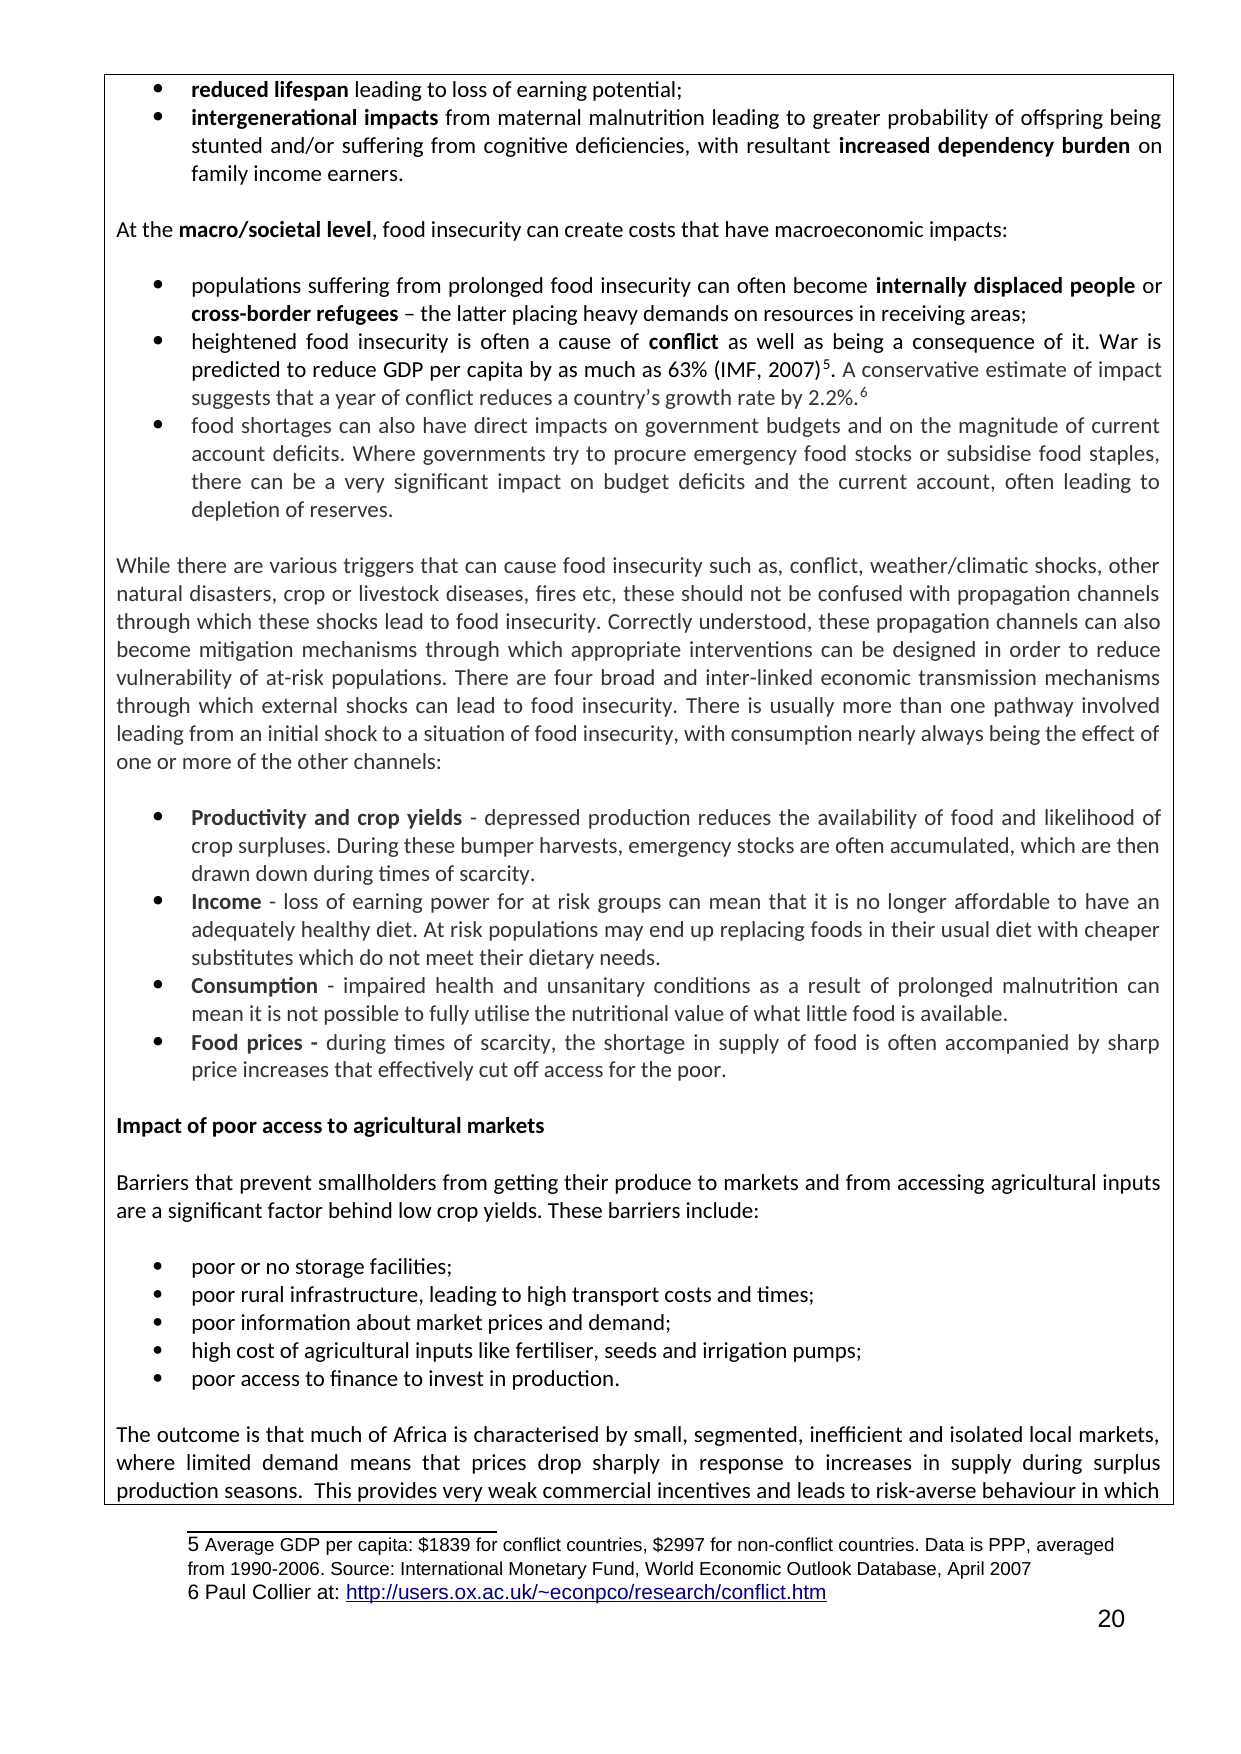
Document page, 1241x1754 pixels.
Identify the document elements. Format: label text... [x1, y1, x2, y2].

table_cell C. What are the costs and benefits of each feasible option? The economic rationale for the intervention is set out below, followed by a summary of evidence and known analysis, including where possible estimates of costs and benefits of the various types of intervention. 1. Economic rationale for intervention It has been argued that the persistence of food insecurity in many African countries, arises as a result of: low agricultural productivity and yields; i) uncertain access to food, especially during times of scarcity; ii) poor smallholder access to markets; lack of resilience to adverse climatic shocks The economic impact of these factors is significant, and is set out in the following sections. While these impacts affect both large scale and smallholder agriculture in several African countries (World Bank, 2009), evidence indicates that the severity and pervasiveness of impacts is particularly acute for small scale farmers, who are poorer and have fewer assets with which to boost production or to provide a buffer against shocks. It therefore follows that the main focus of ClimAA will be on smallholders, as a way of addressing supply side constraints. Economic impact of low productivity Sub-Saharan Africa has the lowest average agricultural grain yields and the highest population growth in the world (FAO, 2008). At national level, this leads to undersupply to the domestic market, with demand often having to be met through imports (or, where populations lack financial means, through food aid). This is an example of large scale market failure. As a result, since the 1970s, most African countries have become net food importers with escalating food import bills. For those African countries lacking revenues from oil and minerals, paying for this growing current account deficit is becoming a serious challenge. With reserves often already at precariously low levels, a single exogenous shock such as a season of drought or flooding, can be enough to cause serious damage to agricultural systems, causing depletion of reserves and preventing a country from paying for vital food imports. The frequency of emergency food aid programmes in recent years provides evidence of the growing scale of this problem, as domestic agricultural production in several African countries fails to keep pace with population growth. The high and growing import dependency common across many African countries, coupled with low crop yields, is evidence that food production in Africa is generally price inelastic, meaning that high demand reflected in price signals, often fails to have the desired impact on production levels. At the sub-national level, the situation can be even more serious. High transport costs often lead to segmentation of local markets, making local communities very vulnerable to the vagaries of local agricultural production and leading to severe incidence of food insecurity in particular hotspots. Small-scale producers, often farming on less than 2 hectares generate over 90% of Africa’s agricultural produce (IFPRI, 2004). Many of these smallholders are likely to focus largely on subsistence production. A significant share of these smallholders will have limited and in some cases non-existent access to finance, coupled with insecure land tenure, lack of collateral and poor access to markets. These precarious conditions mean that farmers often lack the means and incentives to invest in their farms. The net effect of these supply side failures is twofold: a quantity or supply effect, with weak supply leading to a ‘rationing’ effect thereby directly causing food scarcity and insecurity; and a price effect, which becomes particularly pronounced during times of scarcity, leading to sharp price hikes which mean that poor populations are simply priced out and can no longer buy food. The structural economic issues that underlie the low productivity of many African agricultural markets include: risk averse behaviour by farmers based on rational risk assessment leading to unwillingness or inability to make productive investments in their farms – for reasons including: informational asymmetries preventing farmers from getting access to finance and insurance; liquidity constraints faced by smallholders, most notably poor access to finance; and segmentation of markets as a result of high transport costs isolating and fragmenting local markets. Impact of poor access to food Food insecurity is a reality for around 290 million Africans or a quarter of Africa’s population (FAO, 2010). This problem is compounded by: high global food prices, which are projected to continue increasing in the long-term; the lowest agricultural yields and highest population growth in the world; and the projected net impacts of climate change - expected to be negative for most African countries. Food insecurity has several adverse economic impacts. At the individual/household level, the nutritional impact of inadequate food intake affects an individual’s overall welfare and economic prospects through: direct loss of productivity for adults; and reduced learning and cognitive performance for children leading to lower educational attainment and diminished job prospects as adults; higher incidence of illness and disease, leading to greater healthcare costs and loss of income due to time off work; diminished learning ability for children; reduced lifespan leading to loss of earning potential; intergenerational impacts from maternal malnutrition leading to greater probability of offspring being stunted and/or suffering from cognitive deficiencies, with resultant increased dependency burden on family income earners. At the macro/societal level, food insecurity can create costs that have macroeconomic impacts: populations suffering from prolonged food insecurity can often become internally displaced people or cross-border refugees – the latter placing heavy demands on resources in receiving areas; heightened food insecurity is often a cause of conflict as well as being a consequence of it. War is predicted to reduce GDP per capita by as much as 63% (IMF, 2007). A conservative estimate of impact suggests that a year of conflict reduces a country’s growth rate by 2.2%. food shortages can also have direct impacts on government budgets and on the magnitude of current account deficits. Where governments try to procure emergency food stocks or subsidise food staples, there can be a very significant impact on budget deficits and the current account, often leading to depletion of reserves. While there are various triggers that can cause food insecurity such as, conflict, weather/climatic shocks, other natural disasters, crop or livestock diseases, fires etc, these should not be confused with propagation channels through which these shocks lead to food insecurity. Correctly understood, these propagation channels can also become mitigation mechanisms through which appropriate interventions can be designed in order to reduce vulnerability of at-risk populations. There are four broad and inter-linked economic transmission mechanisms through which external shocks can lead to food insecurity. There is usually more than one pathway involved leading from an initial shock to a situation of food insecurity, with consumption nearly always being the effect of one or more of the other channels: Productivity and crop yields - depressed production reduces the availability of food and likelihood of crop surpluses. During these bumper harvests, emergency stocks are often accumulated, which are then drawn down during times of scarcity. Income - loss of earning power for at risk groups can mean that it is no longer affordable to have an adequately healthy diet. At risk populations may end up replacing foods in their usual diet with cheaper substitutes which do not meet their dietary needs. Consumption - impaired health and unsanitary conditions as a result of prolonged malnutrition can mean it is not possible to fully utilise the nutritional value of what little food is available. Food prices - during times of scarcity, the shortage in supply of food is often accompanied by sharp price increases that effectively cut off access for the poor. Impact of poor access to agricultural markets Barriers that prevent smallholders from getting their produce to markets and from accessing agricultural inputs are a significant factor behind low crop yields. These barriers include: poor or no storage facilities; poor rural infrastructure, leading to high transport costs and times; poor information about market prices and demand; high cost of agricultural inputs like fertiliser, seeds and irrigation pumps; poor access to finance to invest in production. The outcome is that much of Africa is characterised by small, segmented, inefficient and isolated local markets, where limited demand means that prices drop sharply in response to increases in supply during surplus production seasons. This provides very weak commercial incentives and leads to risk-averse behaviour in which farmers curtail production at a level enough to satisfy local demand. This makes food security of the community very susceptible to local supply shocks. This is a clear case of market failure, where the equilibrium situation deters investment and expansion of agricultural supply to the detriment of both consumers and producers. It is possible to reverse this trend. Evidence suggests that where opportunities to access markets and make profits exist, a significant number of farmers are willing to invest in production and increase supply to markets, an example of this is the success of market literacy initiatives, including warehouse receipting. Impact of weak agricultural resilience to climatic shocks Climate change impacts are difficult to predict with certainty at the local level, but the net effect on the African agricultural sector is expected to be negative. It has been estimated that on average agriculture yields could fall by as much as 50% by 2050 in parts of Africa, with most countries in the region likely to experience yield losses of between 5 and 20% (Müller et al, 2009). Current projections are that higher temperatures and lower precipitation in parts of Africa, coupled with doubling of the population, will cause a 43% increase in food insecurity. In turn this will lead to a 60% increase in food aid expenditures during the next two decades (Funk and Brown, 2009). Adaptation costs for the agricultural sector as a percentage of GDP are also projected to be the greatest for any region. This is due to low current and projected levels of GDP in Sub-Saharan Africa, combined with high dependence on risky rainfed agriculture (96% of agricultural production relies on rainfall). Figure 5 below provides a stylised depiction of the impact of detrimental climate shocks on agricultural production in the absence of any climate smart agricultural changes. In diagram a), the curve yc, shows the decrease in output after climate shocks. There are two notable impacts of climate change: 1) the supply curve yc is lower than the original production curve y; i.e there is a level effect on agricultural production as a result of climate change 2) the slope of the curve yc also has a lower gradient than the original production curve - this implies that there is also a growth effect, whereby agricultural production grows slower after the onset of climatic shocks. In Figure 5.b, the dashed curve yA shows the reduction in losses as a result of adaptation measures. However, it is worth noting that yA still remains below the “no climate change” scenario, y – this wedge between curves y and yA represents the residual damages caused by climatic events that cannot be adapted to in the long-term. The kinds of climate smart agricultural measures envisaged here under ∆A would be based on conservation agriculture principles, involving both adaptation measures that increase resilience to drought, reduce erosion and maintain soil fertility as well as practises to better manage natural resources and sequester carbon. Figure 5: Impact of climatic shocks on agricultural production a) without climate smart agriculture b) with climate smart agriculture Output y Output y residual damages yA ∆C C ∆A yc y c Time Time 2. Cost-Benefit Ratios Table 4 below provides some indicative cost-benefit ratios of various types of intervention designed to address the four sets of issues: Table 4: Cost-benefit ratios for interventions addressing key market failures Both the activities and estimates are meant to be indicative. The Government of Brazil (GoB) is likely to decide the exact nature and scope of the interventions on a country by country basis during the inception phase of the program. The cost-benefit ratios are positive in all cases, but refer to particular types of activities. It would be advisable for DFID to appraise and monitor the performance of the activities that are eventually implemented in order to generate an evidence base – ideally cost-benefit ratios - to help the GoB and recipient countries assess the effectiveness of different interventions. 3. Economic Appraisal of Options There is insufficient evidence by which to conduct a formal cost-benefit analysis of the three options, however the ratios above provide best estimates of economic return. These ratios should represent an understatement of the actual benefits across all three options as they are based only on the direct impacts on poverty through agricultural measures and do not capture the efficiency gains both to the GoB or DFID as a result of partnership and mutual learning. Therefore, these cost-benefit estimates are supplemented by a qualitative assessment of the relative efficacy of the three approaches in order to better weigh up the entirety of the relative benefits under each option. Option 1: Do nothing more than DFID is already doing *Predicted cost-benefit ratio- 1:2 Under this scenario: The GoB would continue to implement Agricultural Innovation Marketplace (AIM) processes, but with less resources for funding joint partnerships (30 less partnerships funded). However, the following elements would not be implemented: climate-smart agriculture training through its CECAT centre; Technology Reference Units in Tanzania, Mozambique and Ghana, a lesson learning phase, IFPRI analysis and tool for African decision makers, broader dissemination and debate. Efforts to address the market failures outlined in section 1, require complimentary sets of activities. While AIM may produce some partnerships that have localised impacts, the modest scale at which these will be implemented is likely to prevent them from having any systemic effect. Analysis done on CGIAR’s extensive agricultural research has shown that the rates of return on agricultural research are seriously affected when complimentary infrastructure is not in place (Alene and Coulibaly, 2009). Option 1 presents a very similar situation: there is a complex chain of causality from the activities proposed under AIM and the eventual impact on poverty reduction and food security. Addressing the vulnerabilities that lead to food security thus requires a set of complimentary, mutually reinforcing interventions that can collectively cause systemic level change. Such change is by definition complex and is unlikely to be addressed through a modest scale single intervention. For this reason the most conservative estimates of cost-benefit for agricultural research activities have been used as the closest available indicator of the possible economic value of this option. However it must be noted, that as DFID is not investing in this, DFID cannot claim attribution to the benefits- the BC ratios are therefore indicative of the return the GoB can expect. In terms of leveraging aid efficiency gains, the potential for harnessing mutual institutional learning for both DFID and Embrapa would also be lost. For the GoB, it is very likely it would fail to instigate measures to increase the efficiency and effectiveness of its activities as well as failing to realise the benefits of a learning phase for its subsequent activities. Similarly the UK would lose out on the opportunity to learn first hand from the novel and different approaches to food security pioneered by Brazil. Thus effectiveness gains to both partners would not materialise and African countries would not benefit fully from the potential impacts of well designed and comprehensive programmes. Option 2: Scale up investment to existing Agricultural Innovation Marketplace initiatives Predicted cost-benefit ratio - 1:>2-3 This option seeks to extend on the limited AIM initiative in option 1 to include 30 new partnerships in Africa. The focus of this option would be squarely on addressing agricultural productivity issues. Many of the complimentary measures absent in option 1 would also be missing here. The critical difference with option 1 is that under this option UK funding goes to scaling up the AIM initiatives so they have greater impact in Africa and there may be a greater emphasis on climate-smart agriculture. For this reason the cost-benefit ratio (given as a range here) is considerably higher than that for option 1, lying between 1:>2-3. In terms of anticipated economic benefits, the scale effect of bolstering the AIM partnerships is much more likely to create demonstration effects and leverage some level of change. However the lack of lesson learning and partnership is expected to constrain the effectiveness of this option. Indeed this option is predicated more on the basis of co-funding than genuine partnership with the GoB. Potentially valuable insights and learning opportunities for both DFID and Embrapa would not be realised under this scenario, potentially reducing the level of the programme’s overall impact. Option 3. Comprehensive package of support with Brazil as a lead partner Predicted cost-benefit ratio- 1:>3-4 This option involves partnership with Embrapa across a suite of complimentary activities that collectively address the issues around agricultural productivity, access to food and markets as well as resilience to climatic shocks. While the costs under this option are higher, the spectrum of issues addressed and the larger scale of intervention is expected to generate more substantial benefits than under either options 1 or 2. Weaknesses From an economic perspective, the potential weakness of this approach is that the multiplicity of instruments, may risk doing too many activities in some cases whilst failing to adequately tackle the binding constraints. E.g in a given country a lot of funding could be invested in softer activities around knowledge dissemination and discussion, when the key problem could be lack of access to appropriate agricultural inputs which are seriously depressing production and causing local food shortages. There is therefore a potential risk to the allocative efficiency of this option relative to the others. However the portfolio nature of this option also means that there is the potential to reduce this risk and to increase the programme’s allocative efficiency by reallocating funding across the 6 output areas as evidence emerges of each intervention’s relative effectiveness. Another possible weakness of this option relates to a potential loss of operational efficiency, at least in the early stages as both Embrapa and DFID get accustomed to the partnership arrangement. There is thus a learning phase within the partnership itself, where progress is slow. However, as the programme progresses, it is expected that this initial phase lays the foundation for more productive partnership which becomes evident over the programme’s life cycle. Strengths & Benefits Beside addressing additional issues around access and climate-smart agriculture, there are two further benefits that we would expect to arise from this option which are not captured under the cost-benefit estimate: 1. Helping Brazil realise its potential as a development partner One way of seeing Brazil’s current position as a donor is to use the analogy of the infant industry case of a new firm that is entering the market. There is a school of thought that in the marketplace “infant industries” who incur high costs by virtue of being new but who can potentially become very efficient, justify government support. Otherwise encumbent firms dominate the market, simply as a result of first-mover advantage and the market becomes uncontestable, i.e. no new entrants are able to enter and establish themselves. While the analogy to the GoB is meant to illustrate a principle around ‘dynamic efficiency gains’ (efficiency gains that occur over time due to factors such as innovation, R&D etc), it also serves to strengthen the case for DFID partnering with the GoB more than in the market scenario. Unlike a market situation where firms are often rivals competing over finite market share, in the aid industry, the beneficiaries are the millions of the world’s poor. Demand in this case far outstrips the ability of governments and aid organisations to address it. Thus, Brazil as a more effective donor is a win-win situation for all. 2. Mutual learning and innovation Econometric evidence tells us that whether we are looking at countries, cities or firms, those that are more exposed to new ideas and people tend to grow faster and be more successful and resilient than those that remain closed. The world’s most successful firms and economic areas, such as Silicon Valley are characterised by this constant appetite for engaging with new ideas and people from across the world, while the world’s most vibrant and productive economies, from New York to Shanghai are similarly characterised by very high degrees of openness and change (measured across various indices such as trade, mobility of labour force, firm entry and exit etc). While the analogy to openness among donors and the UK-Brazil partnership in particular is only illustrative, it helps to contextualise the reasons for the emphasis economists and policy makers place on knowledge exchange and lesson learning from outside. This learning can have very deep impacts and across various channels. For instance there can be efficiency gains as a result of either or both DFID and the GoB learning to do existing activities in a more efficient way. However, exposure to new approaches and ideas can occasionally also lead to innovations, i.e. these are not just about doing things in a different way but are fundamentally about doing new things altogether. In economic terms this is about moving onto a higher production frontier. In our case, the success of Brazil’s Bolsa Familia (social welfare cash transfer) model is just one example of its potential capacity to generate innovative new approaches. The success of Bolsa Familia, coupled with a similar programme in Mexico, has caused a shift across the global aid industry over the last decade, and led to the development of conditional cash transfer schemes that are now widely accepted and used amongst Western donors. While genuine innovation cannot be engineered, and by nature is difficult to predict, there are nevertheless conditions and environments that are more conducive to such change. A universal condition is openness to outside influences and ideas. It therefore follows that the programme design under this option should pay careful consideration to how the partnership works, in particular the channels for knowledge and lesson sharing in order to harness mutual benefits. Summary Option 3 appears to be the approach that is likely to generate the highest returns. Although it is not without risks, these should be manageable through appropriate mitigation measures. On the other hand, the benefits especially in the medium term are likely to be significant and enduring and would not be realised under options 1 and 2. [105, 75, 1173, 1504]
